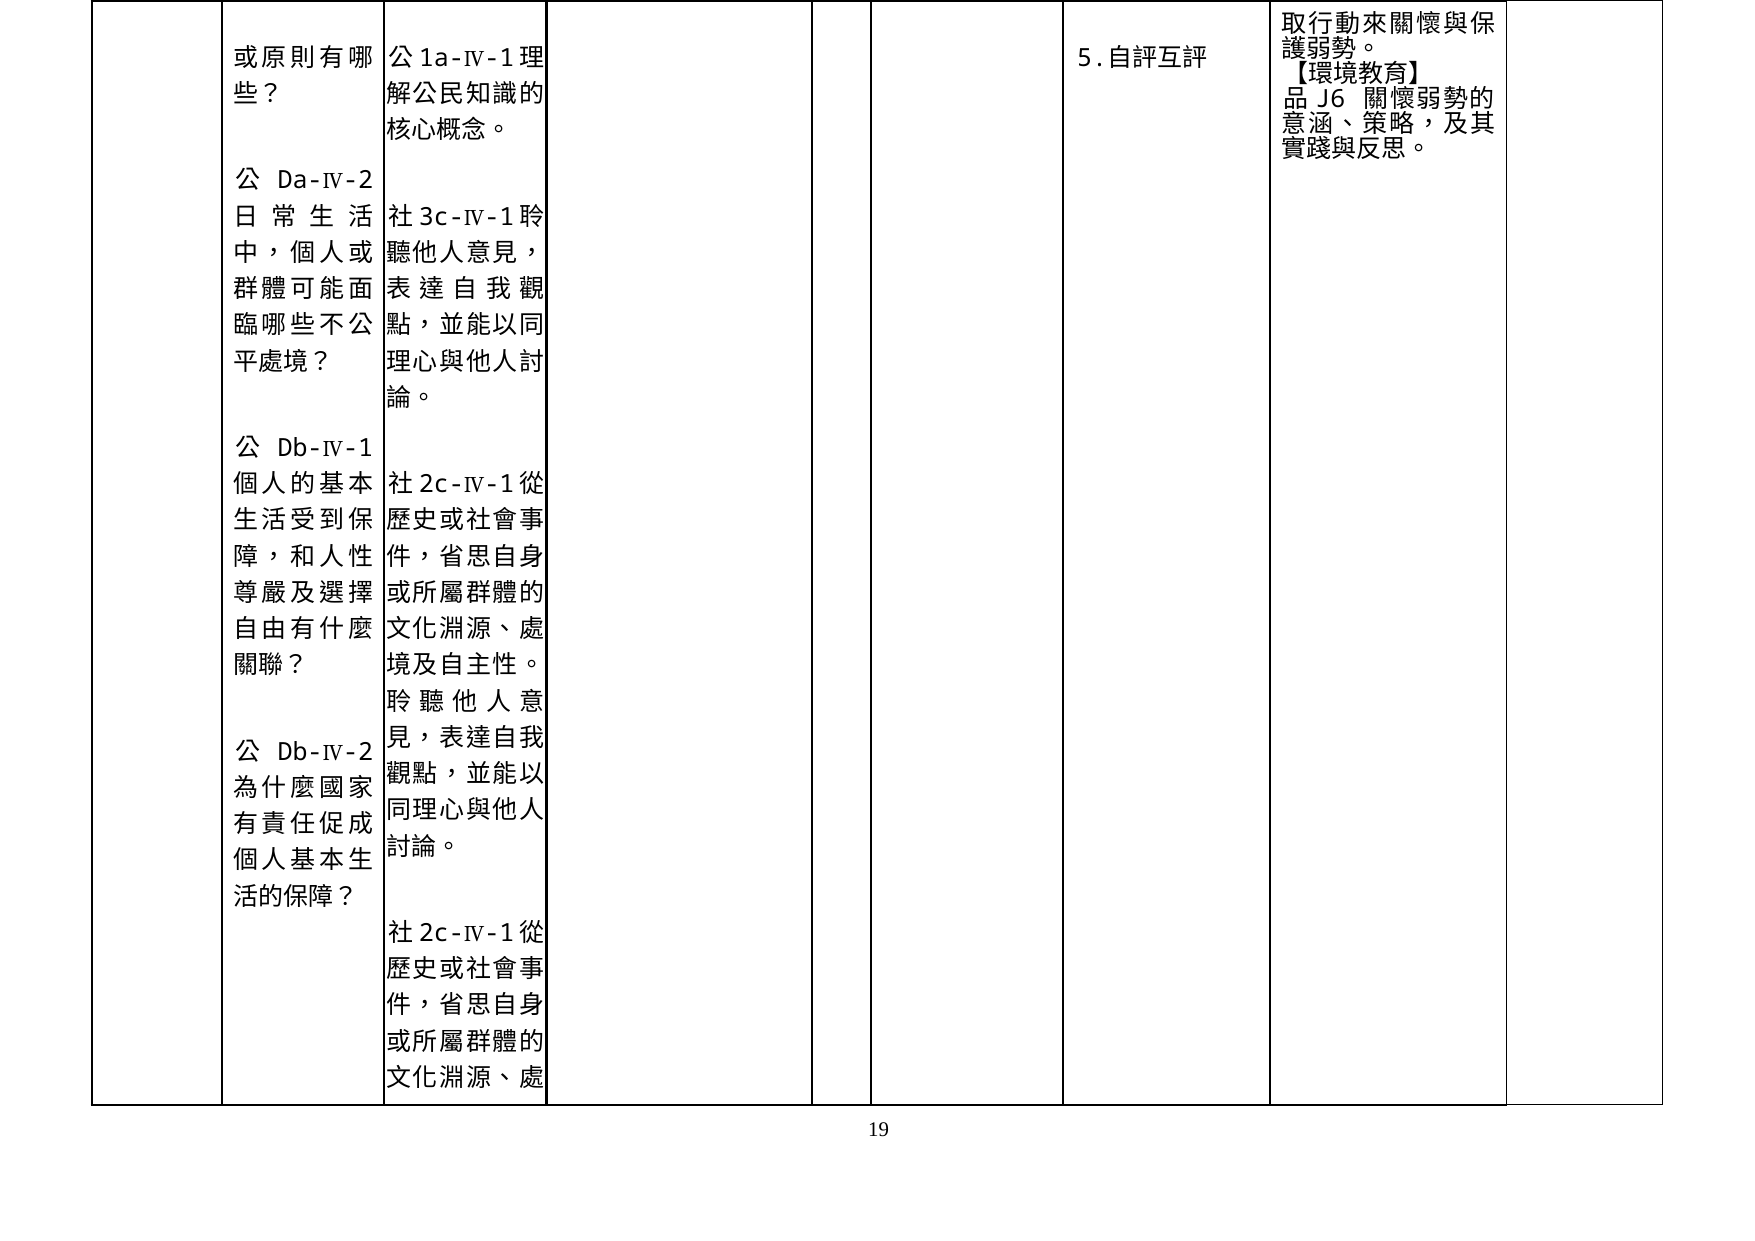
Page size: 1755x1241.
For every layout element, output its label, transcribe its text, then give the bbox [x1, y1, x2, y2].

table_cell 公1a-Ⅳ-1理解公民知識的核心概念。 社3c-Ⅳ-1聆聽他人意見，表達自我觀點，並能以同理心與他人討論。 社2c-Ⅳ-1從歷史或社會事件，省思自身或所屬群體的文化淵源、處境及自主性。聆聽他人意見，表達自我觀點，並能以同理心與他人討論。 社2c-Ⅳ-1從歷史或社會事件，省思自身或所屬群體的文化淵源、處 [385, 2, 545, 1104]
table_cell 或原則有哪些？ 公Da-Ⅳ-2日常生活中，個人或群體可能面臨哪些不公平處境？ 公Db-Ⅳ-1個人的基本生活受到保障，和人性尊嚴及選擇自由有什麼關聯？ 公Db-Ⅳ-2為什麼國家有責任促成個人基本生活的保障？ [223, 2, 383, 1104]
table_cell [1507, 1, 1662, 1104]
table_cell [813, 2, 870, 1104]
table_cell 5.自評互評 [1064, 2, 1269, 1104]
table_cell [548, 2, 811, 1104]
table_cell [93, 2, 221, 1104]
table_cell 取行動來關懷與保護弱勢。 【環境教育】 品J6 關懷弱勢的意涵、策略，及其實踐與反思。 [1271, 2, 1506, 1104]
table_cell [872, 2, 1062, 1104]
